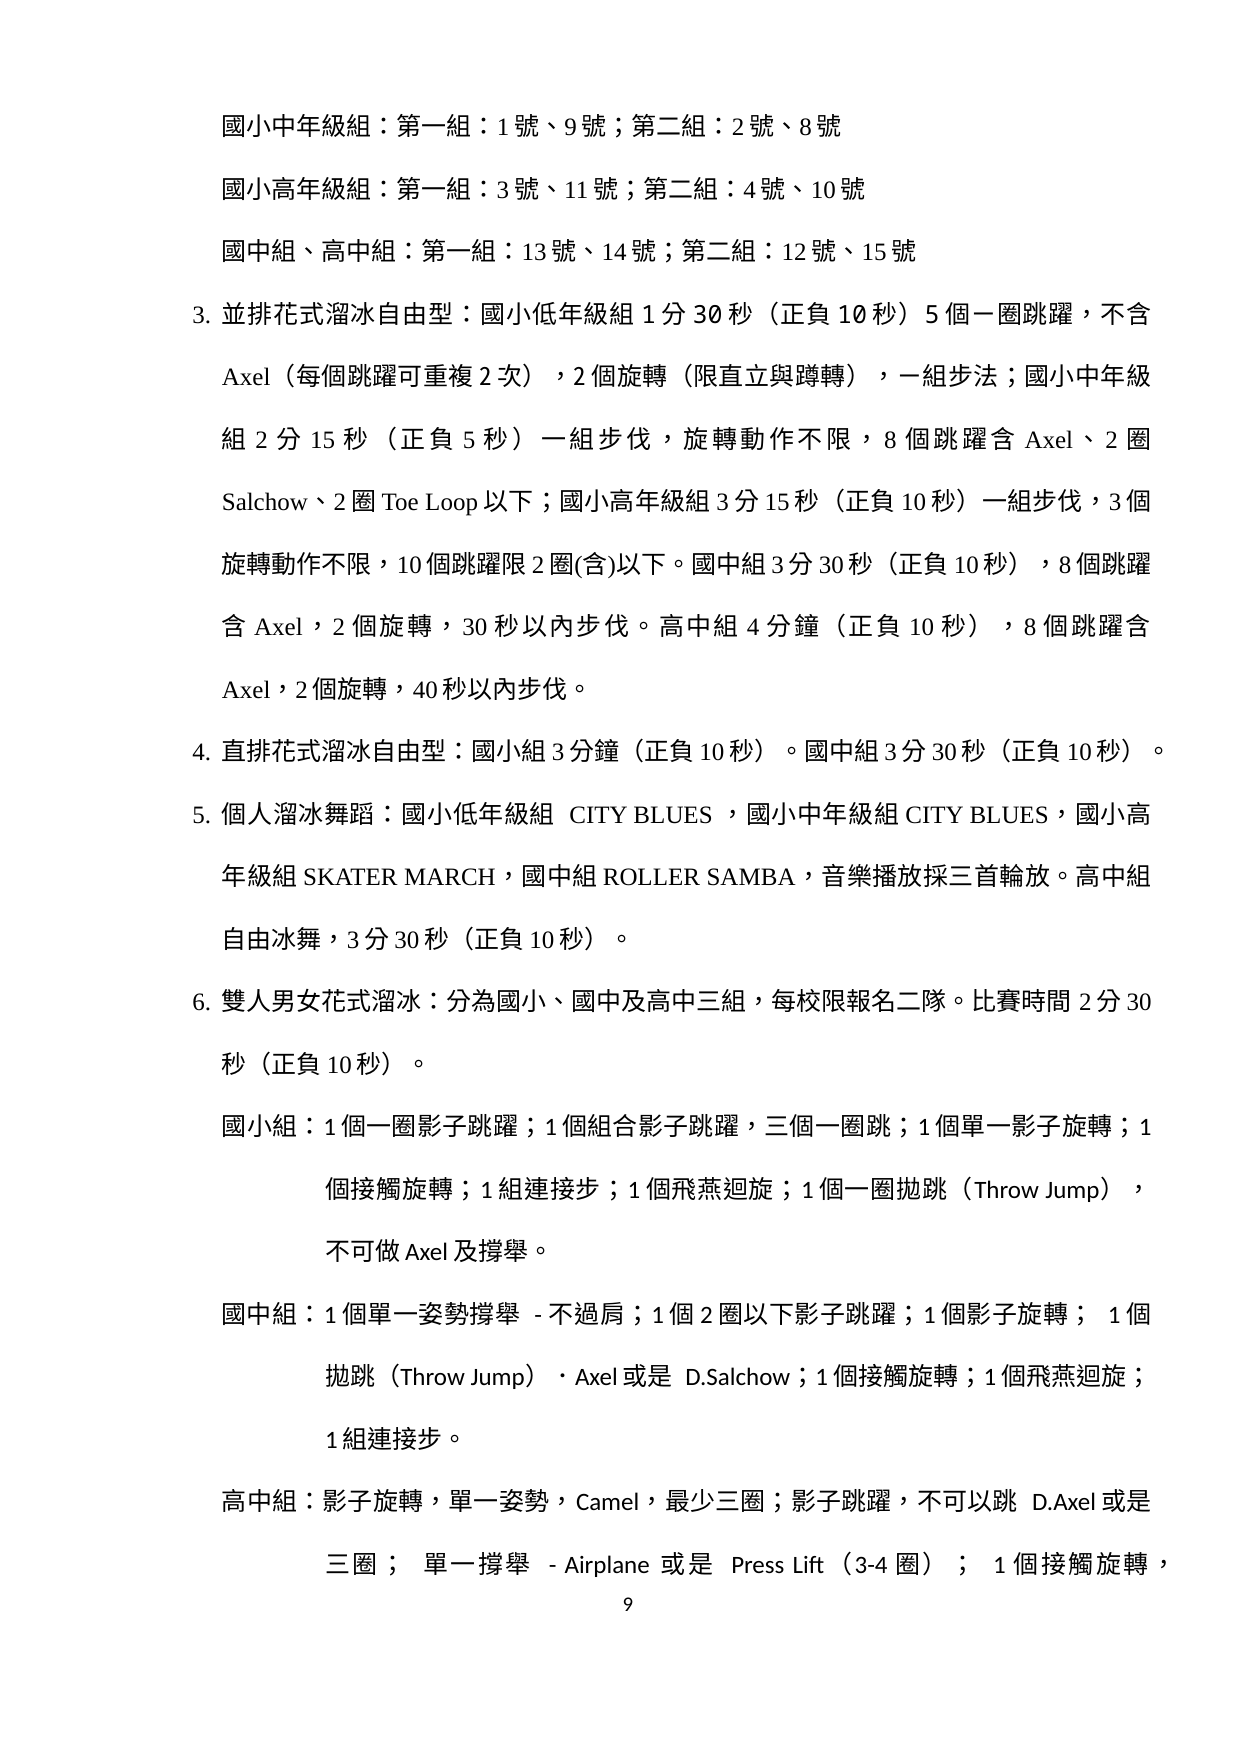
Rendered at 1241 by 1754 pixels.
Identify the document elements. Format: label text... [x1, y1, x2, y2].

list 雙人男女花式溜冰：分為國小、國中及高中三組，每校限報名二隊。比賽時間2分30秒（正負10秒）。 [192, 958, 1152, 1083]
text 國中組：1個單一姿勢撐舉 - 不過肩；1個2圈以下影子跳躍；1個影子旋轉； 1個拋跳（Throw Jump）．Axel或是 D.Salchow；1個接觸旋轉；1個飛燕迴旋； 1組連接步。 [221, 1271, 1152, 1458]
list 並排花式溜冰自由型：國小低年級組1分30秒（正負10秒）5個ㄧ圈跳躍，不含Axel（每個跳躍可重複2次），2個旋轉（限直立與蹲轉），ㄧ組步法；國小中年級組2分15秒（正負5秒）一組步伐，旋轉動作不限，8個跳躍含Axel、2圈Salchow、2圈Toe Loop以下；國小高年級組3分15秒（正負10秒）一組步伐，3個旋轉動作不限，10個跳躍限2圈(含)以下。國中組3分30秒（正負10秒），8個跳躍含Axel，2個旋轉，30秒以內步伐。高中組4分鐘（正負10秒），8個跳躍含Axel，2個旋轉，40秒以內步伐。 [192, 271, 1152, 708]
text 高中組：影子旋轉，單一姿勢，Camel，最少三圈；影子跳躍，不可以跳 D.Axel或是三圈； 單一撐舉 - Airplane 或是 Press Lift（3-4圈）； 1個接觸旋轉，Camel（Killian、Tango、Pull Around）擇一；1個拋跳（Throw Jump），最多兩圈半；1個死亡迴旋；1 組連接步。 [222, 1458, 1152, 1583]
text 國小組：1個一圈影子跳躍；1個組合影子跳躍，三個一圈跳；1個單一影子旋轉；1個接觸旋轉；1組連接步；1個飛燕迴旋；1個一圈拋跳（Throw Jump），不可做Axel及撐舉。 [222, 1083, 1152, 1271]
text 國小高年級組：第一組：3號、11號；第二組：4號、10號 [103, 146, 1152, 208]
list 個人溜冰舞蹈：國小低年級組 CITY BLUES ，國小中年級組CITY BLUES，國小高年級組SKATER MARCH，國中組ROLLER SAMBA，音樂播放採三首輪放。高中組自由冰舞，3分30秒（正負10秒）。 [192, 771, 1152, 958]
text 國中組、高中組：第一組：13號、14號；第二組：12號、15號 [103, 208, 1152, 271]
text 國小中年級組：第一組：1號、9號；第二組：2號、8號 [222, 83, 1152, 146]
list 直排花式溜冰自由型：國小組3分鐘（正負10秒）。國中組3分30秒（正負10秒）。 [192, 708, 1152, 771]
